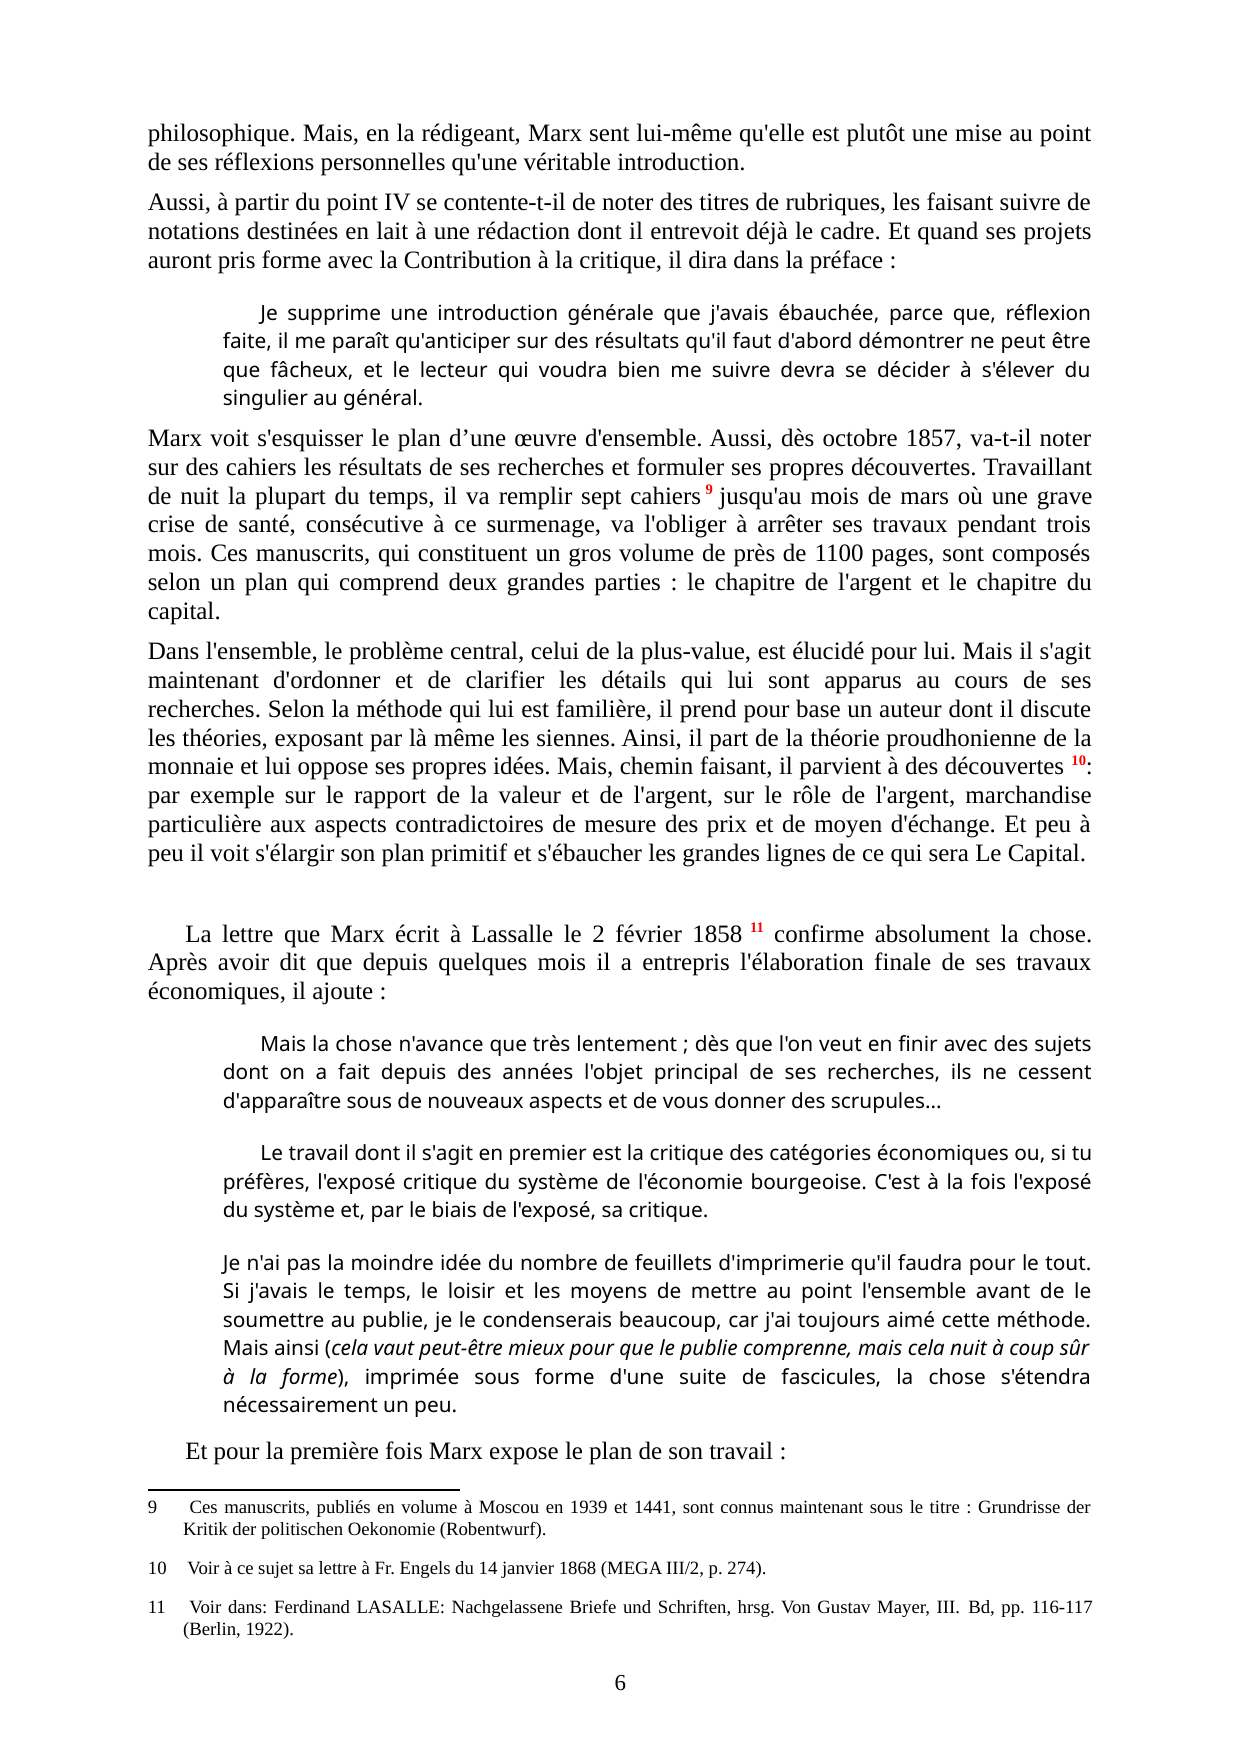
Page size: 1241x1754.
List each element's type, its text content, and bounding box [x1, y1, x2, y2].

text Ces manuscrits, publiés en volume à Moscou en 1939 et 1441, sont connus maintenant sous le titre : Grundrisse der Kritik der politischen Oekonomie (Robentwurf). [148, 1496, 1093, 1539]
text Je n'ai pas la moindre idée du nombre de feuillets d'imprimerie qu'il faudra pour le tout. Si j'avais le temps, le loisir et les moyens de mettre au point l'ensemble avant de le soumettre au publie, je le condenserais beaucoup, car j'ai toujours aimé cette méthode. Mais ainsi (cela vaut peut-être mieux pour que le publie comprenne, mais cela nuit à coup sûr à la forme), imprimée sous forme d'une suite de fascicules, la chose s'étendra nécessairement un peu. [223, 1248, 1093, 1419]
text Dans l'ensemble, le problème central, celui de la plus-value, est élucidé pour lui. Mais il s'agit maintenant d'ordonner et de clarifier les détails qui lui sont apparus au cours de ses recherches. Selon la méthode qui lui est familière, il prend pour base un auteur dont il discute les théories, exposant par là même les siennes. Ainsi, il part de la théorie proudhonienne de la monnaie et lui oppose ses propres idées. Mais, chemin faisant, il parvient à des découvertes : par exemple sur le rapport de la valeur et de l'argent, sur le rôle de l'argent, marchandise particulière aux aspects contradictoires de mesure des prix et de moyen d'échange. Et peu à peu il voit s'élargir son plan primitif et s'ébaucher les grandes lignes de ce qui sera Le Capital. [148, 636, 1093, 866]
text Je supprime une introduction générale que j'avais ébauchée, parce que, réflexion faite, il me paraît qu'anticiper sur des résultats qu'il faut d'abord démontrer ne peut être que fâcheux, et le lecteur qui voudra bien me suivre devra se décider à s'élever du singulier au général. [223, 298, 1093, 412]
text Mais la chose n'avance que très lentement ; dès que l'on veut en finir avec des sujets dont on a fait depuis des années l'objet principal de ses recherches, ils ne cessent d'apparaître sous de nouveaux aspects et de vous donner des scrupules... [223, 1029, 1093, 1114]
text Voir dans: Ferdinand LASALLE: Nachgelassene Briefe und Schriften, hrsg. Von Gustav Mayer, III. Bd, pp. 116-117 (Berlin, 1922). [148, 1596, 1093, 1639]
text philosophique. Mais, en la rédigeant, Marx sent lui-même qu'elle est plutôt une mise au point de ses réflexions personnelles qu'une véritable introduction. [148, 118, 1093, 176]
text Aussi, à partir du point IV se contente-t-il de noter des titres de rubriques, les faisant suivre de notations destinées en lait à une rédaction dont il entrevoit déjà le cadre. Et quand ses projets auront pris forme avec la Contribution à la critique, il dira dans la préface : [148, 187, 1093, 274]
text Voir à ce sujet sa lettre à Fr. Engels du 14 janvier 1868 (MEGA III/2, p. 274). [148, 1557, 1093, 1578]
text Et pour la première fois Marx expose le plan de son travail : [148, 1436, 1093, 1465]
text Le travail dont il s'agit en premier est la critique des catégories économiques ou, si tu préfères, l'exposé critique du système de l'économie bourgeoise. C'est à la fois l'exposé du système et, par le biais de l'exposé, sa critique. [223, 1138, 1093, 1224]
text La lettre que Marx écrit à Lassalle le 2 février 1858 confirme absolument la chose. Après avoir dit que depuis quelques mois il a entrepris l'élaboration finale de ses travaux économiques, il ajoute : [148, 919, 1093, 1005]
text Marx voit s'esquisser le plan d’une œuvre d'ensemble. Aussi, dès octobre 1857, va-t-il noter sur des cahiers les résultats de ses recherches et formuler ses propres découvertes. Travaillant de nuit la plupart du temps, il va remplir sept cahiers jusqu'au mois de mars où une grave crise de santé, consécutive à ce surmenage, va l'obliger à arrêter ses travaux pendant trois mois. Ces manuscrits, qui constituent un gros volume de près de 1100 pages, sont composés selon un plan qui comprend deux grandes parties : le chapitre de l'argent et le chapitre du capital. [148, 423, 1093, 624]
